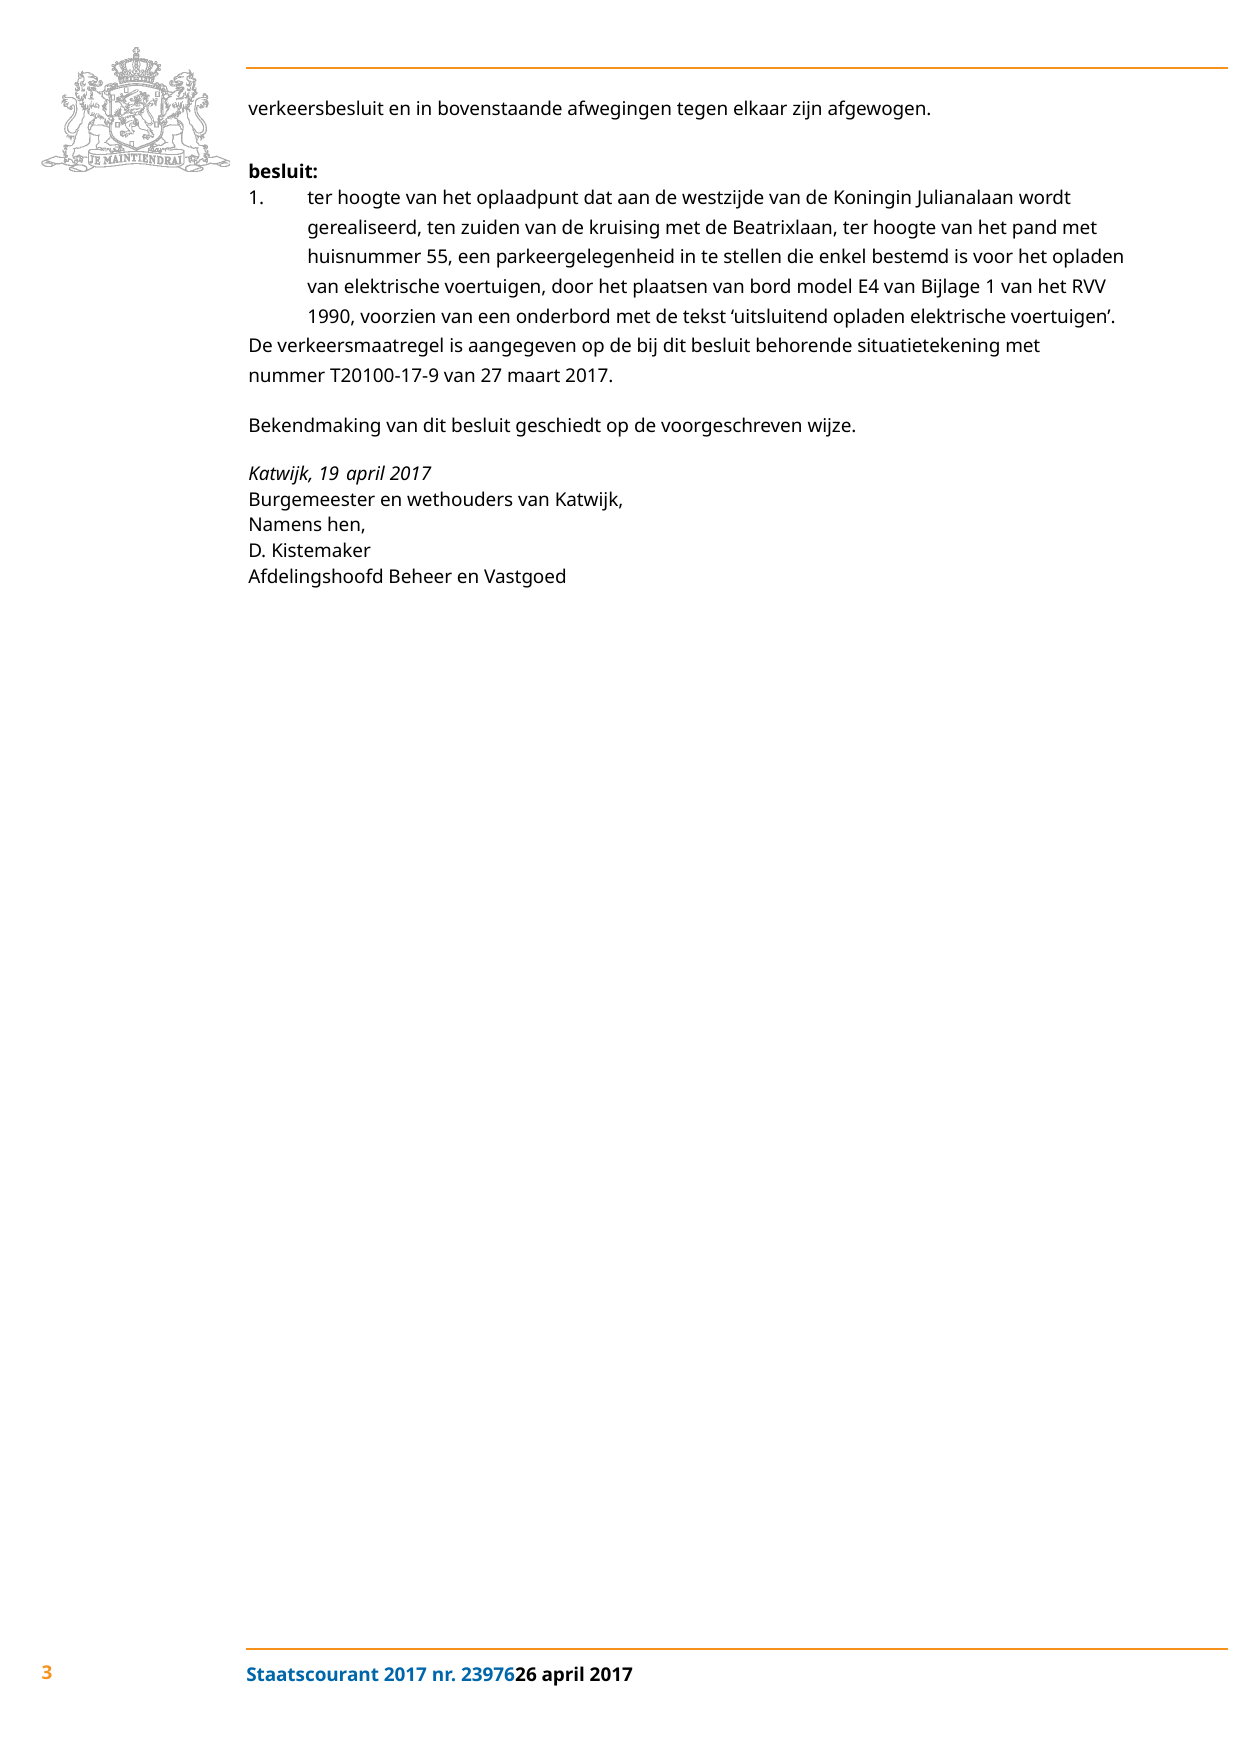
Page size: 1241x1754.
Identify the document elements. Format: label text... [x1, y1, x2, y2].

text Katwijk, 19 april 2017 [248, 460, 271, 486]
picture [41, 47, 231, 172]
text besluit: [248, 159, 271, 184]
text D. Kistemaker [248, 537, 271, 563]
text Namens hen, [248, 512, 271, 537]
